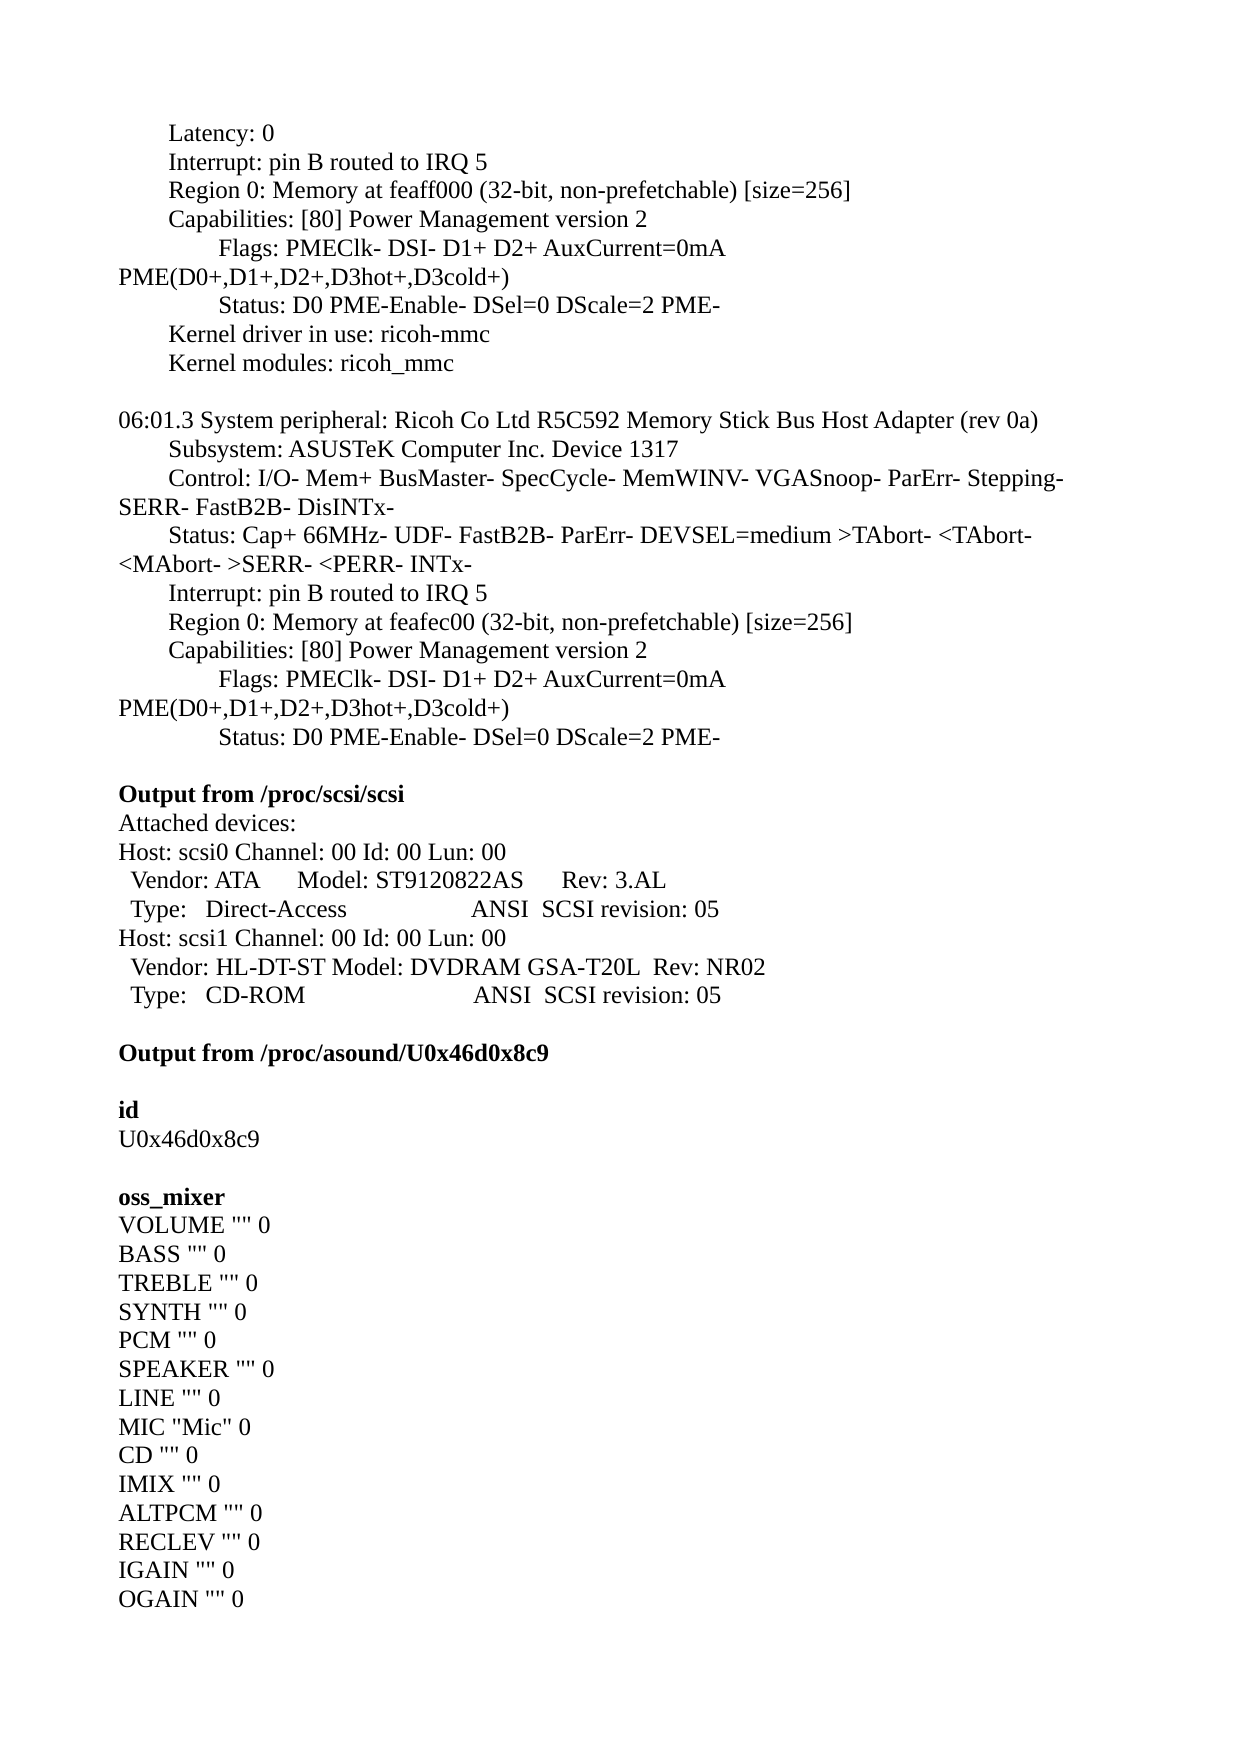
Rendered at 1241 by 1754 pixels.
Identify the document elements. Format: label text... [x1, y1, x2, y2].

text Vendor: HL-DT-ST Model: DVDRAM GSA-T20L Rev: NR02 [118, 952, 1122, 981]
text id [118, 1096, 1122, 1124]
text Output from /proc/scsi/scsi [118, 779, 1122, 808]
text U0x46d0x8c9 [118, 1124, 1122, 1153]
text TREBLE "" 0 [118, 1268, 1122, 1297]
text MIC "Mic" 0 [118, 1412, 1122, 1441]
text Region 0: Memory at feafec00 (32-bit, non-prefetchable) [size=256] [118, 607, 1122, 636]
text IMIX "" 0 [118, 1469, 1122, 1498]
text Kernel modules: ricoh_mmc [118, 348, 1122, 377]
text oss_mixer [118, 1182, 1122, 1211]
text Type: CD-ROM ANSI SCSI revision: 05 [118, 981, 1122, 1009]
text Flags: PMEClk- DSI- D1+ D2+ AuxCurrent=0mA PME(D0+,D1+,D2+,D3hot+,D3cold+) [118, 664, 1122, 722]
text Status: D0 PME-Enable- DSel=0 DScale=2 PME- [118, 722, 1122, 751]
text LINE "" 0 [118, 1383, 1122, 1412]
text Type: Direct-Access ANSI SCSI revision: 05 [118, 894, 1122, 923]
text BASS "" 0 [118, 1239, 1122, 1268]
text Host: scsi1 Channel: 00 Id: 00 Lun: 00 [118, 923, 1122, 952]
text Host: scsi0 Channel: 00 Id: 00 Lun: 00 [118, 837, 1122, 866]
text SYNTH "" 0 [118, 1297, 1122, 1326]
text Subsystem: ASUSTeK Computer Inc. Device 1317 [118, 434, 1122, 463]
text Attached devices: [118, 808, 1122, 837]
text Kernel driver in use: ricoh-mmc [118, 319, 1122, 348]
text PCM "" 0 [118, 1326, 1122, 1354]
text Latency: 0 [118, 118, 1122, 147]
text CD "" 0 [118, 1441, 1122, 1469]
text Status: D0 PME-Enable- DSel=0 DScale=2 PME- [118, 291, 1122, 319]
text IGAIN "" 0 [118, 1556, 1122, 1584]
text Capabilities: [80] Power Management version 2 [118, 204, 1122, 233]
text Output from /proc/asound/U0x46d0x8c9 [118, 1038, 1122, 1067]
text Interrupt: pin B routed to IRQ 5 [118, 147, 1122, 176]
text RECLEV "" 0 [118, 1527, 1122, 1556]
text Capabilities: [80] Power Management version 2 [118, 636, 1122, 664]
text 06:01.3 System peripheral: Ricoh Co Ltd R5C592 Memory Stick Bus Host Adapter (rev 0a) [118, 406, 1122, 434]
text Flags: PMEClk- DSI- D1+ D2+ AuxCurrent=0mA PME(D0+,D1+,D2+,D3hot+,D3cold+) [118, 233, 1122, 291]
text SPEAKER "" 0 [118, 1354, 1122, 1383]
text Region 0: Memory at feaff000 (32-bit, non-prefetchable) [size=256] [118, 176, 1122, 204]
text VOLUME "" 0 [118, 1211, 1122, 1239]
text Interrupt: pin B routed to IRQ 5 [118, 578, 1122, 607]
text ALTPCM "" 0 [118, 1498, 1122, 1527]
text Status: Cap+ 66MHz- UDF- FastB2B- ParErr- DEVSEL=medium >TAbort- <TAbort- <MAbort- >SERR- <PERR- INTx- [118, 521, 1122, 578]
text Vendor: ATA Model: ST9120822AS Rev: 3.AL [118, 866, 1122, 894]
text Control: I/O- Mem+ BusMaster- SpecCycle- MemWINV- VGASnoop- ParErr- Stepping- SERR- FastB2B- DisINTx- [118, 463, 1122, 521]
text OGAIN "" 0 [118, 1584, 1122, 1613]
